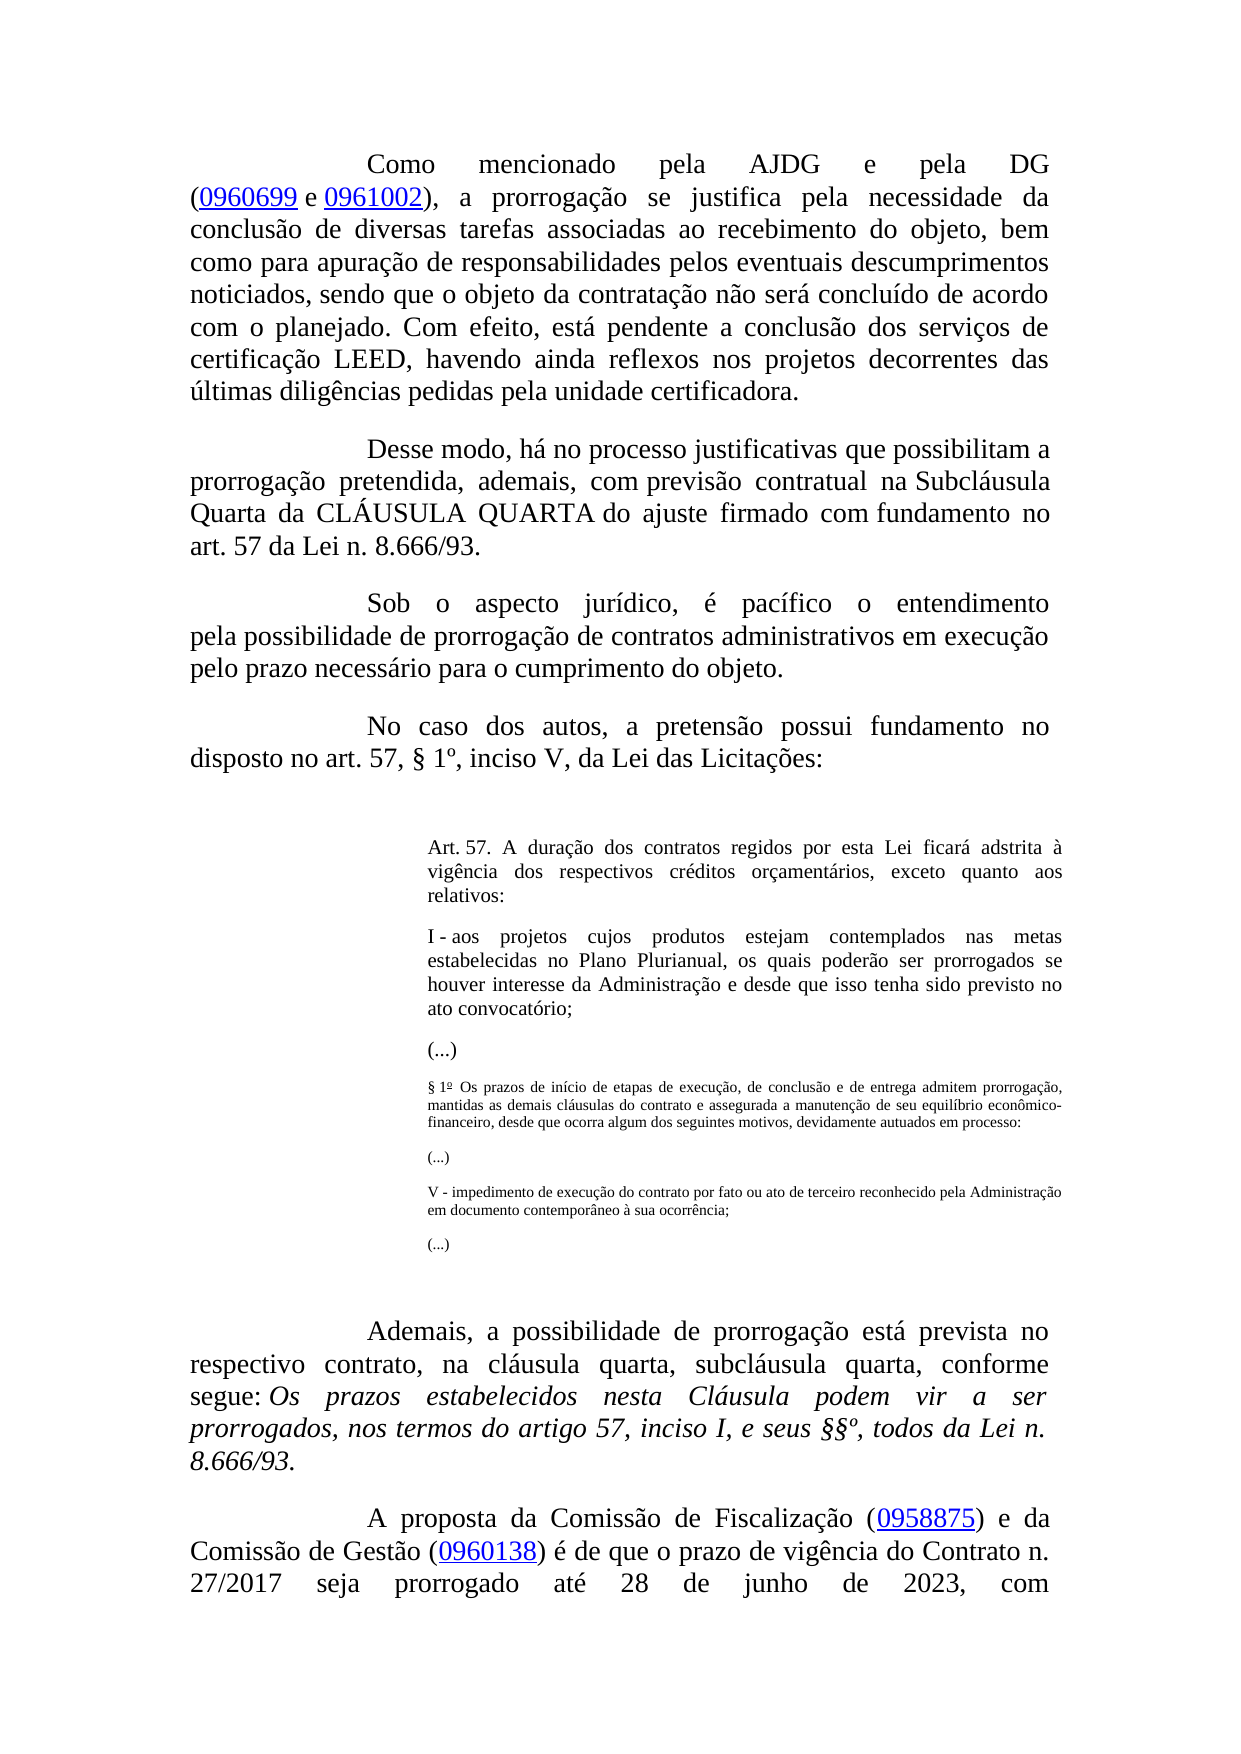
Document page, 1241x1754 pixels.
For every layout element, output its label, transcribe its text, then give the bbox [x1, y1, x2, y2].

text § 1o Os prazos de início de etapas de execução, de conclusão e de entrega admitem prorrogação, mantidas as demais cláusulas do contrato e assegurada a manutenção de seu equilíbrio econômico-financeiro, desde que ocorra algum dos seguintes motivos, devidamente autuados em processo: [427, 1077, 1063, 1131]
text (...) [427, 1235, 1063, 1253]
text (...) [427, 1037, 1063, 1061]
text Sob o aspecto jurídico, é pacífico o entendimento pela possibilidade de prorrogação de contratos administrativos em execução pelo prazo necessário para o cumprimento do objeto. [190, 586, 1051, 683]
text Desse modo, há no processo justificativas que possibilitam a prorrogação pretendida, ademais, com previsão contratual na Subcláusula Quarta da CLÁUSULA QUARTA do ajuste firmado com fundamento no art. 57 da Lei n. 8.666/93. [190, 432, 1051, 561]
text (...) [427, 1148, 1063, 1166]
text A proposta da Comissão de Fiscalização (0958875) e da Comissão de Gestão (0960138) é de que o prazo de vigência do Contrato n. 27/2017 seja prorrogado até 28 de junho de 2023, com [190, 1501, 1051, 1598]
text Art. 57. A duração dos contratos regidos por esta Lei ficará adstrita à vigência dos respectivos créditos orçamentários, exceto quanto aos relativos: [427, 835, 1063, 907]
text I - aos projetos cujos produtos estejam contemplados nas metas estabelecidas no Plano Plurianual, os quais poderão ser prorrogados se houver interesse da Administração e desde que isso tenha sido previsto no ato convocatório; [427, 924, 1063, 1020]
text No caso dos autos, a pretensão possui fundamento no disposto no art. 57, § 1º, inciso V, da Lei das Licitações: [190, 708, 1051, 773]
text V - impedimento de execução do contrato por fato ou ato de terceiro reconhecido pela Administração em documento contemporâneo à sua ocorrência; [427, 1182, 1063, 1218]
text Como mencionado pela AJDG e pela DG (0960699 e 0961002), a prorrogação se justifica pela necessidade da conclusão de diversas tarefas associadas ao recebimento do objeto, bem como para apuração de responsabilidades pelos eventuais descumprimentos noticiados, sendo que o objeto da contratação não será concluído de acordo com o planejado. Com efeito, está pendente a conclusão dos serviços de certificação LEED, havendo ainda reflexos nos projetos decorrentes das últimas diligências pedidas pela unidade certificadora. [190, 148, 1051, 407]
text Ademais, a possibilidade de prorrogação está prevista no respectivo contrato, na cláusula quarta, subcláusula quarta, conforme segue: Os prazos estabelecidos nesta Cláusula podem vir a ser prorrogados, nos termos do artigo 57, inciso I, e seus §§º, todos da Lei n. 8.666/93. [190, 1314, 1051, 1476]
